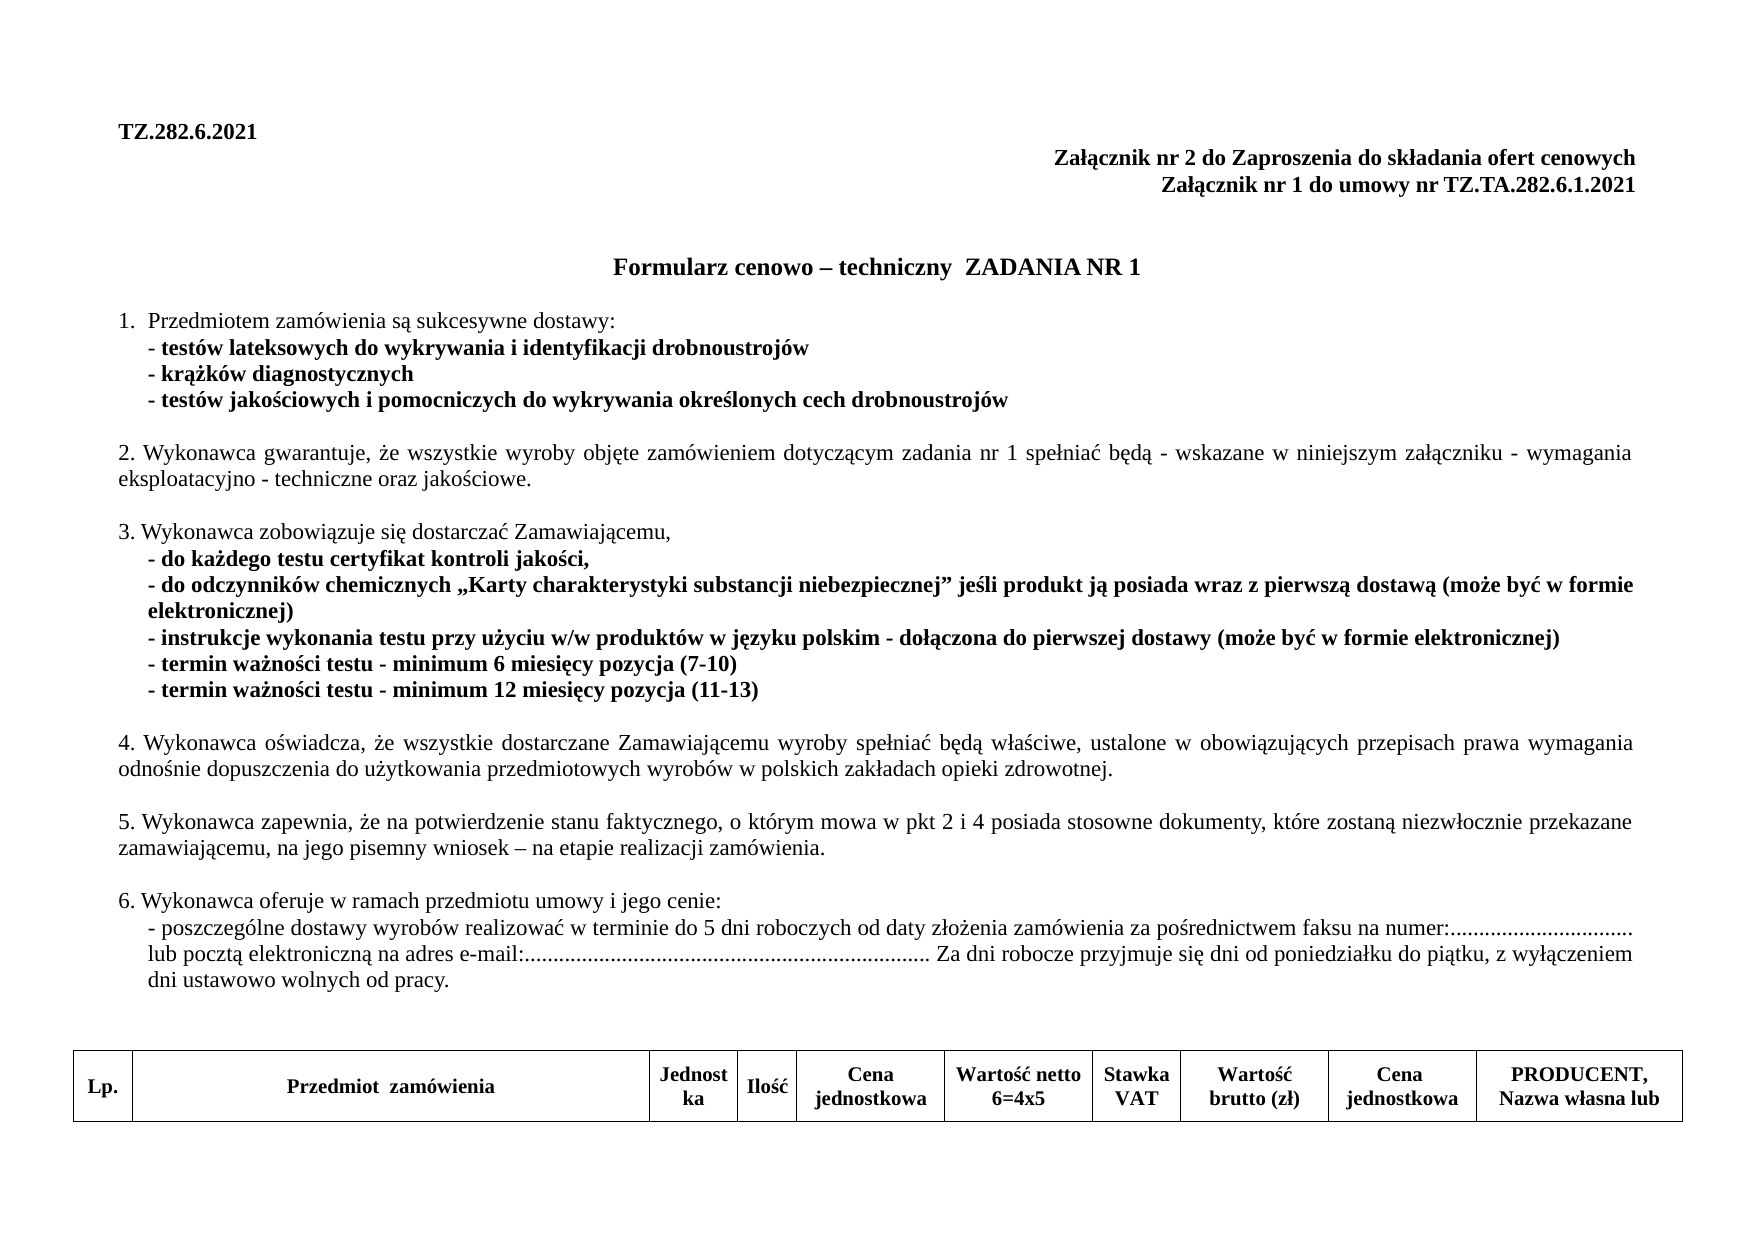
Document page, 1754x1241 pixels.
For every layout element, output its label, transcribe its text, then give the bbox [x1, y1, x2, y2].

text - krążków diagnostycznych [148, 360, 1636, 386]
text 3. Wykonawca zobowiązuje się dostarczać Zamawiającemu, [118, 518, 1636, 544]
subtitle Formularz cenowo – techniczny ZADANIA NR 1 [118, 252, 1636, 281]
text Załącznik nr 1 do umowy nr TZ.TA.282.6.1.2021 [118, 171, 1636, 197]
text - poszczególne dostawy wyrobów realizować w terminie do 5 dni roboczych od daty złożenia zamówienia za pośrednictwem faksu na numer:................................ lub pocztą elektroniczną na adres e-mail:....................................................................... Za dni robocze przyjmuje się dni od poniedziałku do piątku, z wyłączeniem dni ustawowo wolnych od pracy. [148, 913, 1636, 993]
text 4. Wykonawca oświadcza, że wszystkie dostarczane Zamawiającemu wyroby spełniać będą właściwe, ustalone w obowiązujących przepisach prawa wymagania odnośnie dopuszczenia do użytkowania przedmiotowych wyrobów w polskich zakładach opieki zdrowotnej. [118, 729, 1636, 782]
table_header Ilość [738, 1051, 796, 1121]
subtitle Załącznik nr 2 do Zaproszenia do składania ofert cenowych [118, 144, 1636, 171]
text - termin ważności testu - minimum 12 miesięcy pozycja (11-13) [148, 676, 1636, 703]
subtitle TZ.282.6.2021 [118, 118, 1636, 144]
table_header PRODUCENT, Nazwa własna lub [1477, 1051, 1682, 1121]
table_header Cena jednostkowa [797, 1051, 944, 1121]
text 6. Wykonawca oferuje w ramach przedmiotu umowy i jego cenie: [118, 887, 1636, 913]
table_header Stawka VAT [1093, 1051, 1180, 1121]
text - termin ważności testu - minimum 6 miesięcy pozycja (7-10) [148, 650, 1636, 676]
text - do odczynników chemicznych „Karty charakterystyki substancji niebezpiecznej” jeśli produkt ją posiada wraz z pierwszą dostawą (może być w formie elektronicznej) [148, 571, 1636, 624]
text - do każdego testu certyfikat kontroli jakości, [148, 544, 1636, 571]
text - testów jakościowych i pomocniczych do wykrywania określonych cech drobnoustrojów [148, 386, 1636, 413]
text - testów lateksowych do wykrywania i identyfikacji drobnoustrojów [148, 334, 1636, 360]
table_header Przedmiot zamówienia [133, 1051, 649, 1121]
text 2. Wykonawca gwarantuje, że wszystkie wyroby objęte zamówieniem dotyczącym zadania nr 1 spełniać będą - wskazane w niniejszym załączniku - wymagania eksploatacyjno - techniczne oraz jakościowe. [118, 439, 1636, 492]
table_header Lp. [74, 1051, 132, 1121]
table_header Wartość netto 6=4x5 [945, 1051, 1092, 1121]
table_header Wartość brutto (zł) [1181, 1051, 1328, 1121]
text 5. Wykonawca zapewnia, że na potwierdzenie stanu faktycznego, o którym mowa w pkt 2 i 4 posiada stosowne dokumenty, które zostaną niezwłocznie przekazane zamawiającemu, na jego pisemny wniosek – na etapie realizacji zamówienia. [118, 808, 1636, 861]
table_header Cena jednostkowa [1329, 1051, 1476, 1121]
list Przedmiotem zamówienia są sukcesywne dostawy: [118, 307, 1636, 334]
table_header Jednostka [650, 1051, 737, 1121]
text - instrukcje wykonania testu przy użyciu w/w produktów w języku polskim - dołączona do pierwszej dostawy (może być w formie elektronicznej) [148, 624, 1636, 650]
